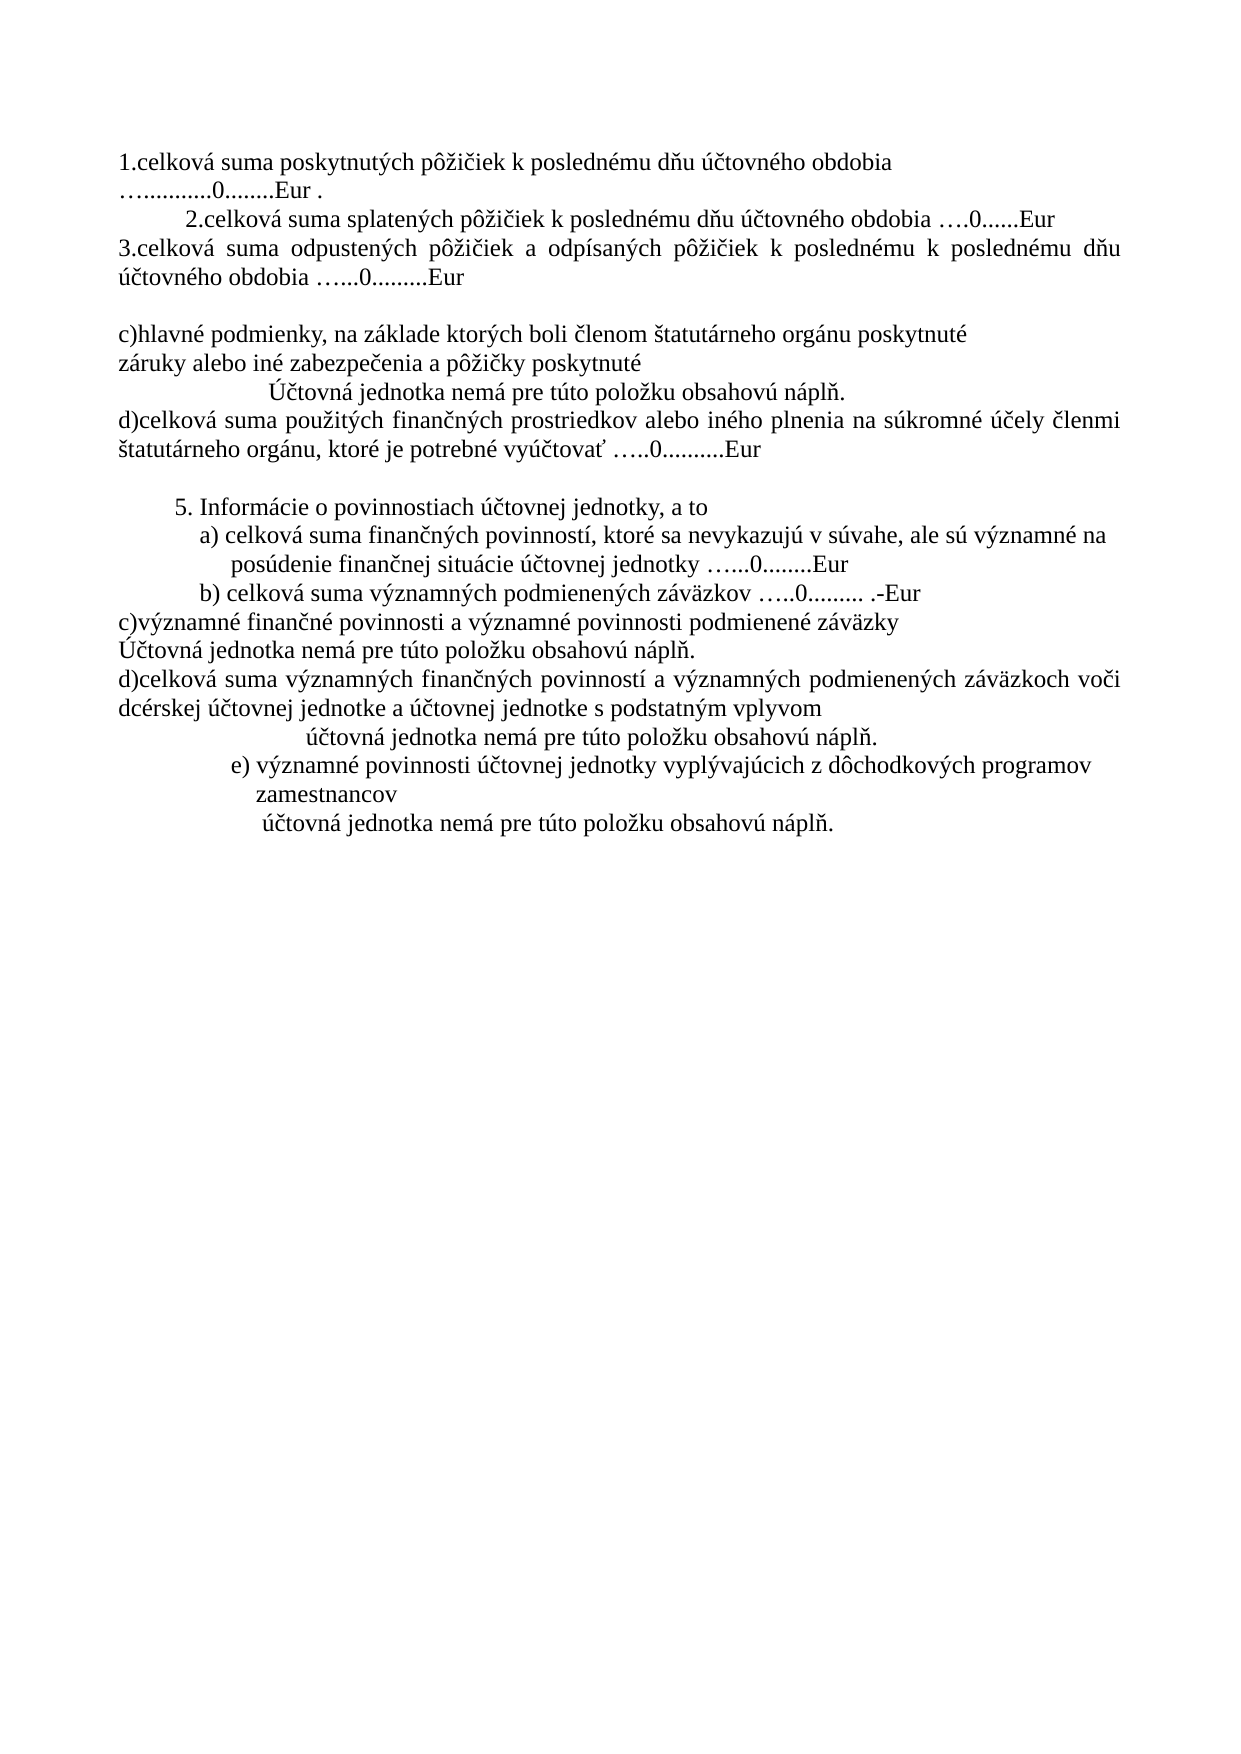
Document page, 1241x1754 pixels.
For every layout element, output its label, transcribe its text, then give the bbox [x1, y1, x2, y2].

text 5. Informácie o povinnostiach účtovnej jednotky, a to [118, 492, 1122, 521]
text posúdenie finančnej situácie účtovnej jednotky …...0........Eur [118, 549, 1122, 578]
text účtovná jednotka nemá pre túto položku obsahovú náplň. [118, 722, 1122, 751]
text zamestnancov [118, 779, 1122, 808]
list hlavné podmienky, na základe ktorých boli členom štatutárneho orgánu poskytnuté [118, 319, 1122, 348]
text b) celková suma významných podmienených záväzkov …..0......... .-Eur [118, 578, 1122, 607]
list celková suma významných finančných povinností a významných podmienených záväzkoch voči dcérskej účtovnej jednotke a účtovnej jednotke s podstatným vplyvom [118, 664, 1122, 722]
text účtovná jednotka nemá pre túto položku obsahovú náplň. [118, 808, 1122, 837]
text Účtovná jednotka nemá pre túto položku obsahovú náplň. [118, 636, 1122, 664]
list celková suma splatených pôžičiek k poslednému dňu účtovného obdobia ….0......Eur [118, 204, 1122, 233]
list celková suma použitých finančných prostriedkov alebo iného plnenia na súkromné účely členmi štatutárneho orgánu, ktoré je potrebné vyúčtovať …..0..........Eur [118, 406, 1122, 463]
list významné finančné povinnosti a významné povinnosti podmienené záväzky [118, 607, 1122, 636]
text Účtovná jednotka nemá pre túto položku obsahovú náplň. [118, 377, 1122, 406]
text záruky alebo iné zabezpečenia a pôžičky poskytnuté [118, 348, 1122, 377]
list celková suma odpustených pôžičiek a odpísaných pôžičiek k poslednému k poslednému dňu účtovného obdobia …...0.........Eur [118, 233, 1122, 291]
list celková suma poskytnutých pôžičiek k poslednému dňu účtovného obdobia [118, 147, 1122, 176]
text …...........0........Eur . [118, 176, 1122, 204]
text e) významné povinnosti účtovnej jednotky vyplývajúcich z dôchodkových programov [118, 751, 1122, 779]
text a) celková suma finančných povinností, ktoré sa nevykazujú v súvahe, ale sú významné na [118, 521, 1122, 549]
